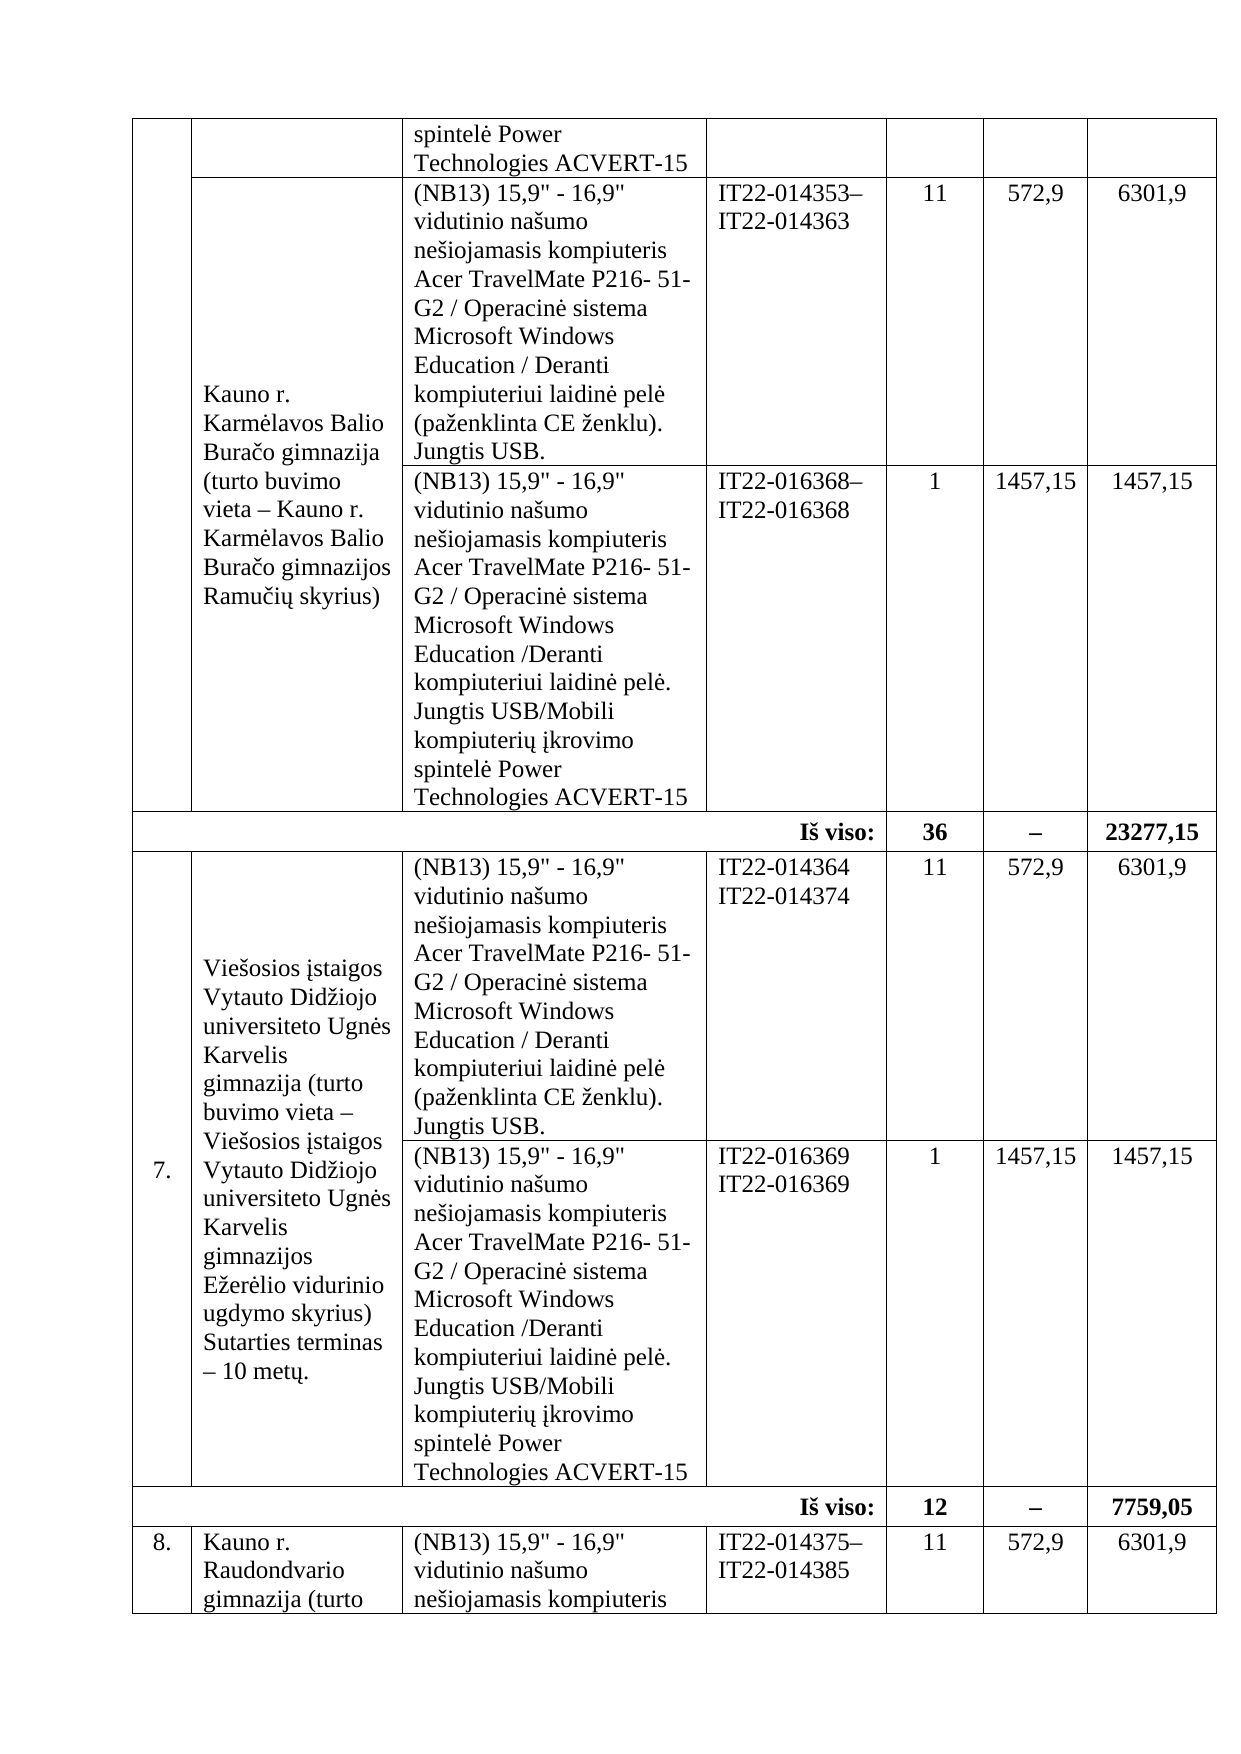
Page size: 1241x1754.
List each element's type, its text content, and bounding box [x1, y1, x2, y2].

table_cell 6301,9 [1088, 178, 1216, 465]
table_cell Kauno r. Raudondvario gimnazija (turto [192, 1527, 402, 1613]
table_cell 1 [887, 466, 983, 811]
table_cell – [984, 812, 1087, 851]
table_cell 572,9 [984, 178, 1087, 465]
table_cell (NB13) 15,9" - 16,9" vidutinio našumo nešiojamasis kompiuteris Acer TravelMate P216- 51-G2 / Operacinė sistema Microsoft Windows Education / Deranti kompiuteriui laidinė pelė (paženklinta CE ženklu). Jungtis USB. [403, 178, 706, 465]
table_cell 11 [887, 1527, 983, 1613]
table_cell 7. [133, 852, 191, 1486]
table_cell IT22-016369 IT22-016369 [707, 1141, 886, 1486]
table_cell (NB13) 15,9" - 16,9" vidutinio našumo nešiojamasis kompiuteris Acer TravelMate P216- 51-G2 / Operacinė sistema Microsoft Windows Education / Deranti kompiuteriui laidinė pelė (paženklinta CE ženklu). Jungtis USB. [403, 852, 706, 1140]
table_cell 36 [887, 812, 983, 851]
table_cell IT22-014375– IT22-014385 [707, 1527, 886, 1613]
table_cell (NB13) 15,9" - 16,9" vidutinio našumo nešiojamasis kompiuteris Acer TravelMate P216- 51-G2 / Operacinė sistema Microsoft Windows Education /Deranti kompiuteriui laidinė pelė. Jungtis USB/Mobili kompiuterių įkrovimo spintelė Power Technologies ACVERT-15 [403, 466, 706, 811]
table_cell (NB13) 15,9" - 16,9" vidutinio našumo nešiojamasis kompiuteris Acer TravelMate P216- 51-G2 / Operacinė sistema Microsoft Windows Education /Deranti kompiuteriui laidinė pelė. Jungtis USB/Mobili kompiuterių įkrovimo spintelė Power Technologies ACVERT-15 [403, 1141, 706, 1486]
table_cell 1 [887, 1141, 983, 1486]
table_cell Iš viso: [133, 812, 886, 851]
table_cell 572,9 [984, 852, 1087, 1140]
table_cell 6301,9 [1088, 1527, 1216, 1613]
table_cell [707, 119, 886, 177]
table_cell IT22-014364 IT22-014374 [707, 852, 886, 1140]
table_cell 11 [887, 178, 983, 465]
table_cell IT22-014353– IT22-014363 [707, 178, 886, 465]
table_cell Kauno r. Karmėlavos Balio Buračo gimnazija (turto buvimo vieta – Kauno r. Karmėlavos Balio Buračo gimnazijos Ramučių skyrius) [192, 178, 402, 811]
table_cell 11 [887, 852, 983, 1140]
table_cell Iš viso: [133, 1487, 886, 1526]
table_cell 7759,05 [1088, 1487, 1216, 1526]
table_cell 23277,15 [1088, 812, 1216, 851]
table_cell spintelė Power Technologies ACVERT-15 [403, 119, 706, 177]
table_cell [984, 119, 1087, 177]
table_cell [1088, 119, 1216, 177]
table_cell [887, 119, 983, 177]
table_cell – [984, 1487, 1087, 1526]
table_cell Viešosios įstaigos Vytauto Didžiojo universiteto Ugnės Karvelis gimnazija (turto buvimo vieta – Viešosios įstaigos Vytauto Didžiojo universiteto Ugnės Karvelis gimnazijos Ežerėlio vidurinio ugdymo skyrius) Sutarties terminas – 10 metų. [192, 852, 402, 1486]
table_cell 12 [887, 1487, 983, 1526]
table_cell 572,9 [984, 1527, 1087, 1613]
table_cell 8. [133, 1527, 191, 1613]
table_cell 1457,15 [984, 466, 1087, 811]
table_cell 1457,15 [984, 1141, 1087, 1486]
table_cell [192, 119, 402, 177]
table_cell (NB13) 15,9" - 16,9" vidutinio našumo nešiojamasis kompiuteris [403, 1527, 706, 1613]
table_cell 1457,15 [1088, 1141, 1216, 1486]
table_cell [133, 119, 191, 811]
table_cell 1457,15 [1088, 466, 1216, 811]
table_cell IT22-016368– IT22-016368 [707, 466, 886, 811]
table_cell 6301,9 [1088, 852, 1216, 1140]
